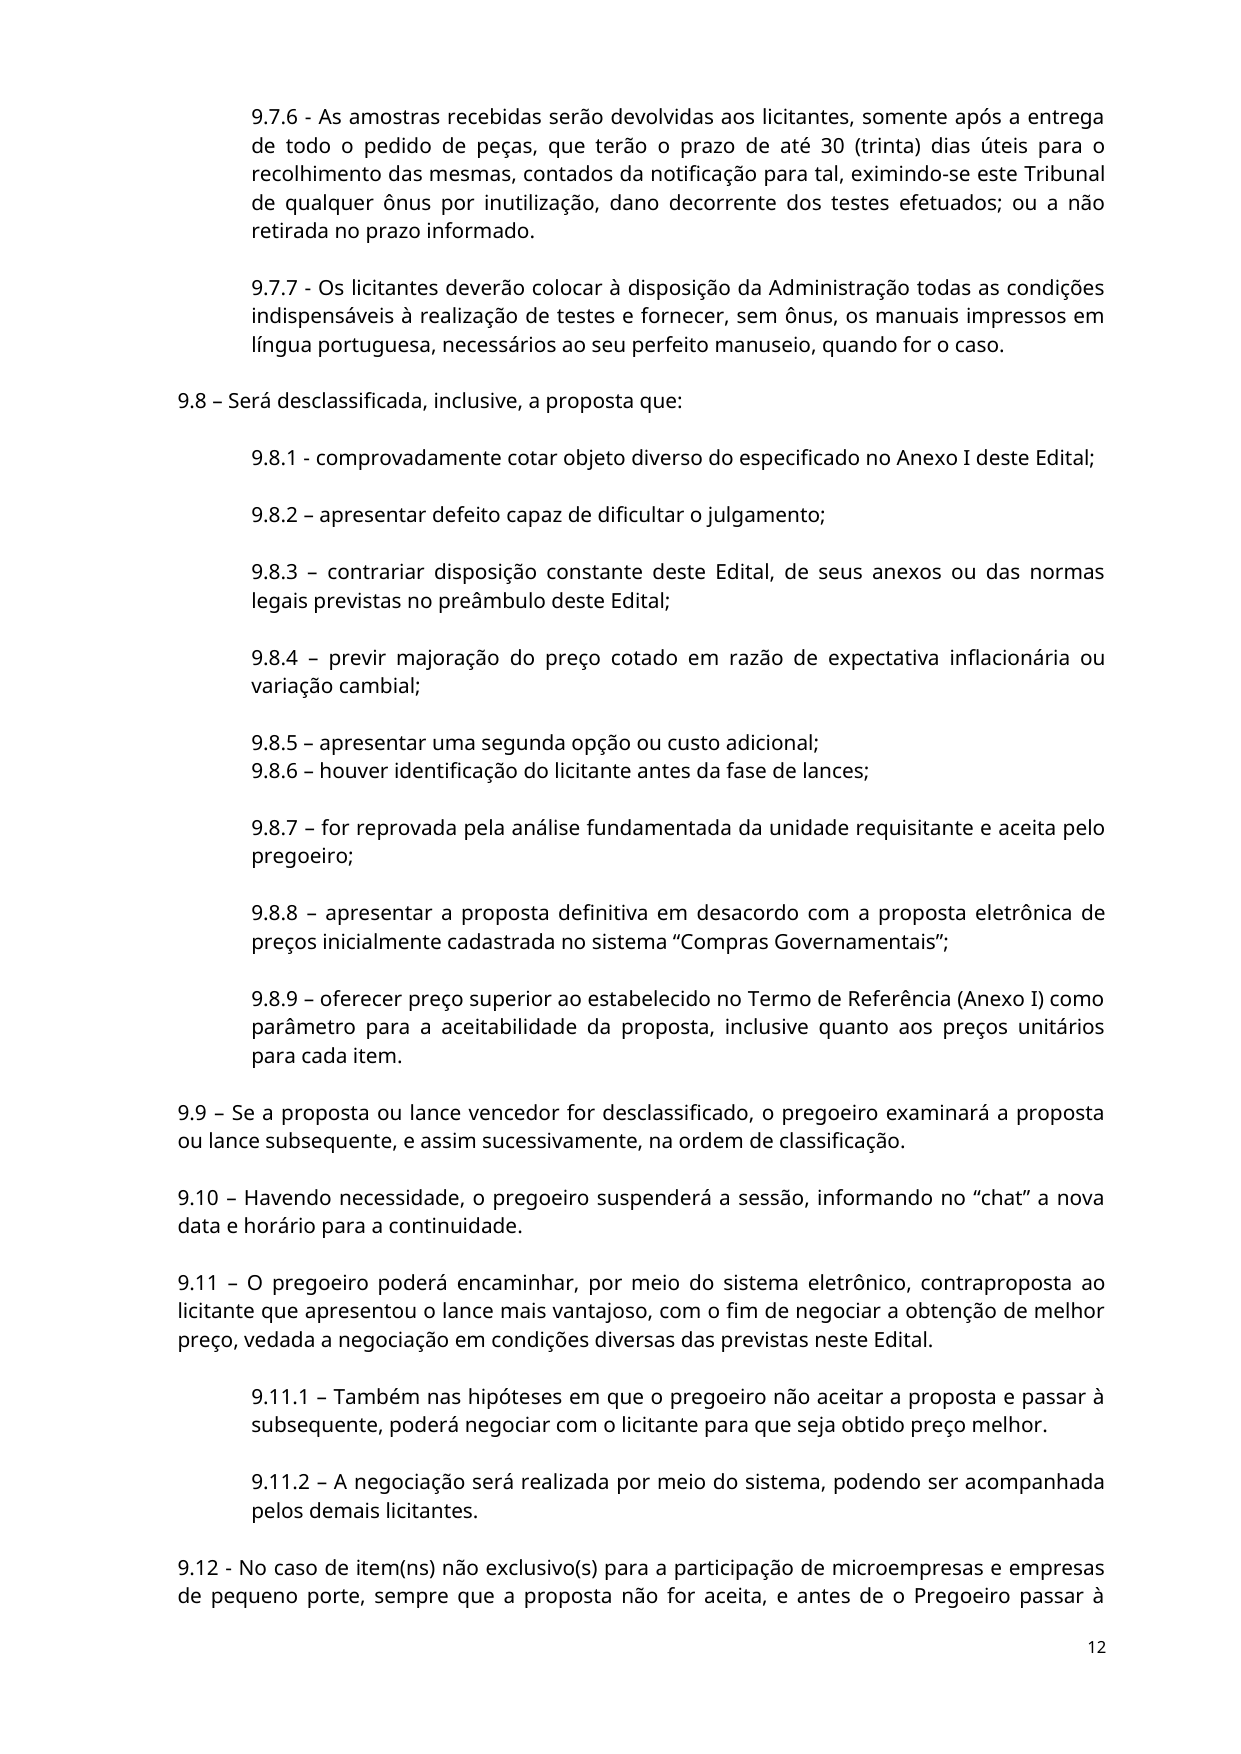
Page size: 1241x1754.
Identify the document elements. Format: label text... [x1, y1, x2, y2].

text 9.8.7 – for reprovada pela análise fundamentada da unidade requisitante e aceita pelo pregoeiro; [251, 813, 1106, 870]
text 9.8 – Será desclassificada, inclusive, a proposta que: [177, 387, 1106, 415]
text 9.11.1 – Também nas hipóteses em que o pregoeiro não aceitar a proposta e passar à subsequente, poderá negociar com o licitante para que seja obtido preço melhor. [251, 1382, 1106, 1439]
text 9.8.6 – houver identificação do licitante antes da fase de lances; [251, 756, 1106, 785]
text 9.11.2 – A negociação será realizada por meio do sistema, podendo ser acompanhada pelos demais licitantes. [251, 1467, 1106, 1524]
text 9.8.5 – apresentar uma segunda opção ou custo adicional; [251, 728, 1106, 756]
text 9.8.4 – previr majoração do preço cotado em razão de expectativa inflacionária ou variação cambial; [251, 643, 1106, 699]
text 9.8.3 – contrariar disposição constante deste Edital, de seus anexos ou das normas legais previstas no preâmbulo deste Edital; [251, 557, 1106, 614]
text 9.9 – Se a proposta ou lance vencedor for desclassificado, o pregoeiro examinará a proposta ou lance subsequente, e assim sucessivamente, na ordem de classificação. [177, 1098, 1106, 1154]
text 9.8.9 – oferecer preço superior ao estabelecido no Termo de Referência (Anexo I) como parâmetro para a aceitabilidade da proposta, inclusive quanto aos preços unitários para cada item. [251, 984, 1106, 1069]
text 9.8.2 – apresentar defeito capaz de dificultar o julgamento; [251, 500, 1106, 529]
text 9.8.1 - comprovadamente cotar objeto diverso do especificado no Anexo I deste Edital; [251, 443, 1106, 472]
text 9.7.6 - As amostras recebidas serão devolvidas aos licitantes, somente após a entrega de todo o pedido de peças, que terão o prazo de até 30 (trinta) dias úteis para o recolhimento das mesmas, contados da notificação para tal, eximindo-se este Tribunal de qualquer ônus por inutilização, dano decorrente dos testes efetuados; ou a não retirada no prazo informado. [251, 102, 1106, 244]
text 9.12 - No caso de item(ns) não exclusivo(s) para a participação de microempresas e empresas de pequeno porte, sempre que a proposta não for aceita, e antes de o Pregoeiro passar à [177, 1553, 1106, 1609]
text 9.10 – Havendo necessidade, o pregoeiro suspenderá a sessão, informando no “chat” a nova data e horário para a continuidade. [177, 1183, 1106, 1240]
text 9.8.8 – apresentar a proposta definitiva em desacordo com a proposta eletrônica de preços inicialmente cadastrada no sistema “Compras Governamentais”; [251, 898, 1106, 955]
text 9.11 – O pregoeiro poderá encaminhar, por meio do sistema eletrônico, contraproposta ao licitante que apresentou o lance mais vantajoso, com o fim de negociar a obtenção de melhor preço, vedada a negociação em condições diversas das previstas neste Edital. [177, 1268, 1106, 1353]
text 9.7.7 - Os licitantes deverão colocar à disposição da Administração todas as condições indispensáveis à realização de testes e fornecer, sem ônus, os manuais impressos em língua portuguesa, necessários ao seu perfeito manuseio, quando for o caso. [251, 273, 1106, 358]
